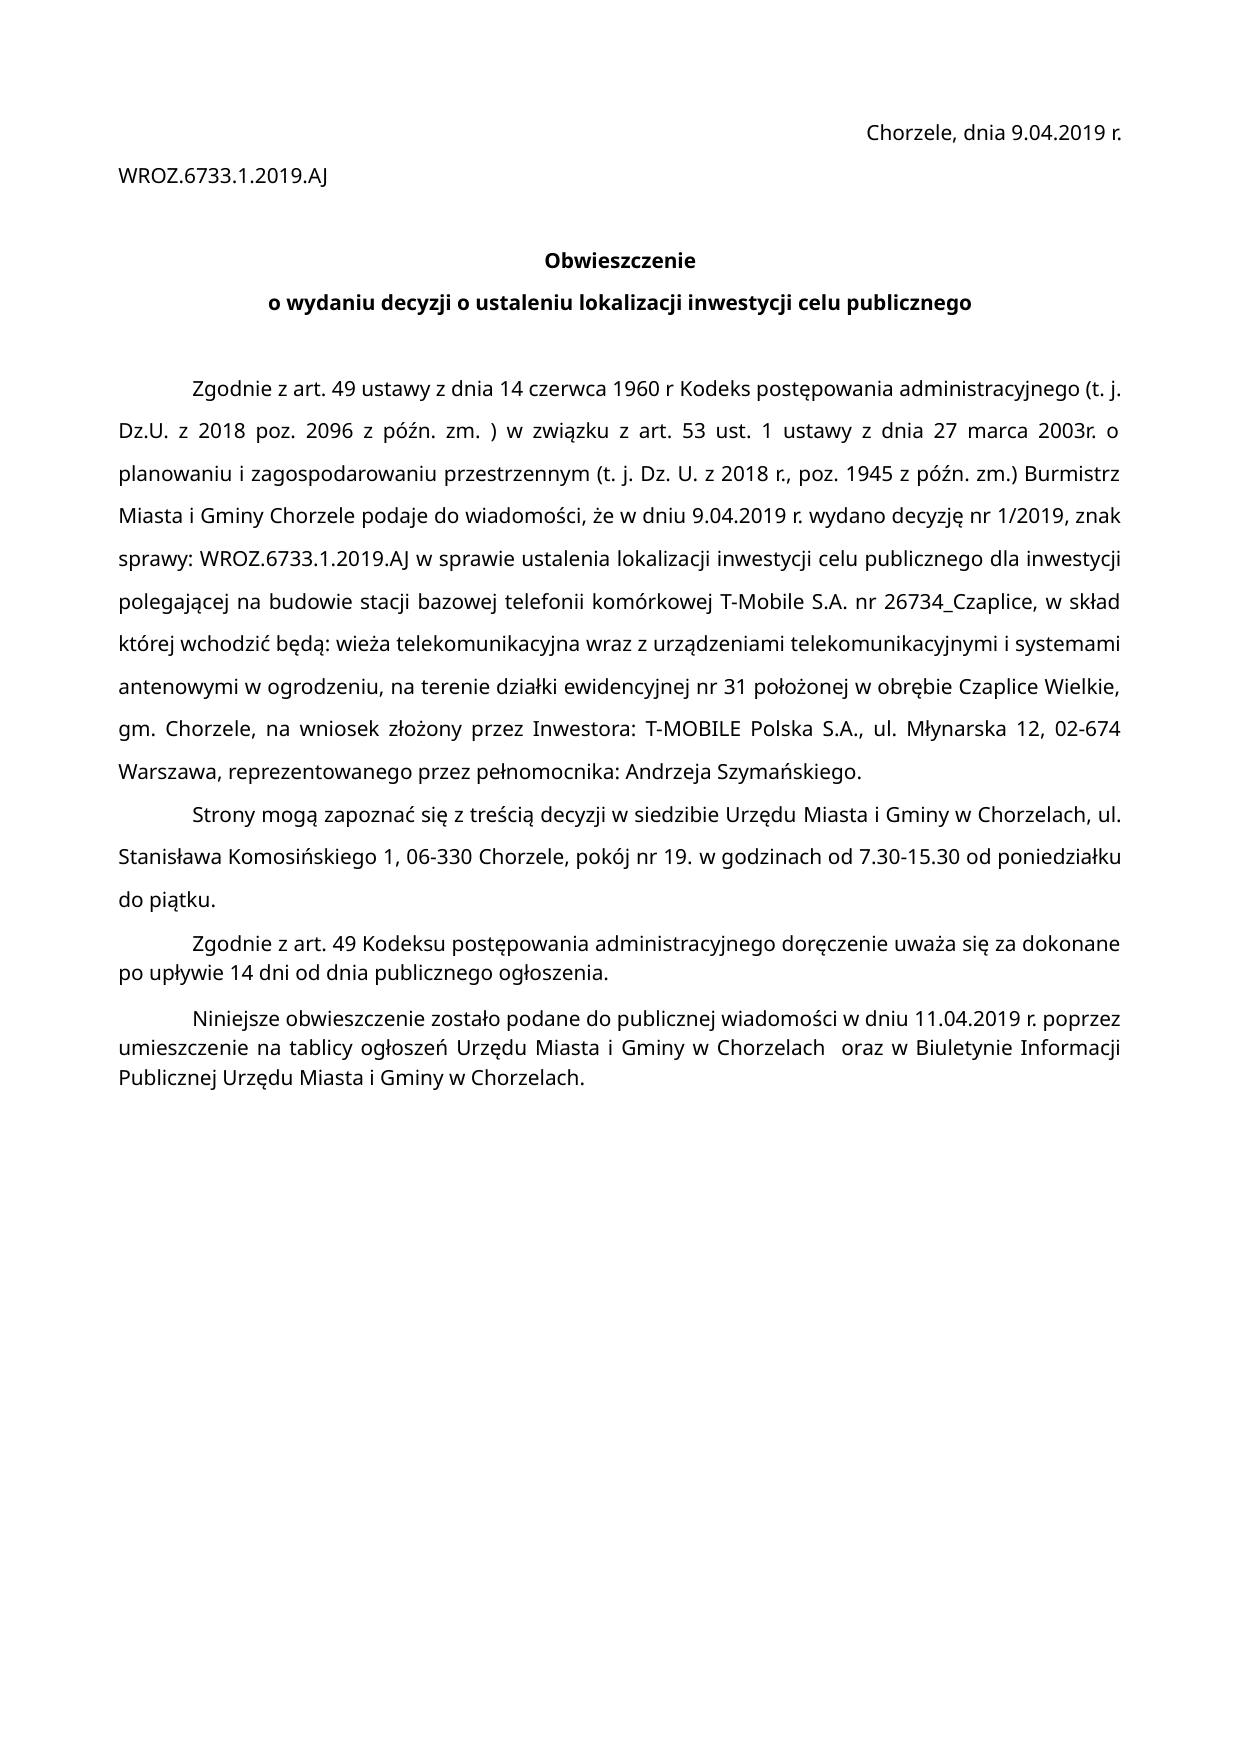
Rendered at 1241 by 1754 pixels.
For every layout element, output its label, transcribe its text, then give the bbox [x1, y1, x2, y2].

text o wydaniu decyzji o ustaleniu lokalizacji inwestycji celu publicznego [118, 288, 1122, 317]
text Zgodnie z art. 49 Kodeksu postępowania administracyjnego doręczenie uważa się za dokonane po upływie 14 dni od dnia publicznego ogłoszenia. [118, 928, 1122, 987]
text WROZ.6733.1.2019.AJ [118, 161, 1122, 189]
text Niniejsze obwieszczenie zostało podane do publicznej wiadomości w dniu 11.04.2019 r. poprzez umieszczenie na tablicy ogłoszeń Urzędu Miasta i Gminy w Chorzelach oraz w Biuletynie Informacji Publicznej Urzędu Miasta i Gminy w Chorzelach. [118, 1003, 1122, 1092]
text Obwieszczenie [118, 246, 1122, 274]
text Chorzele, dnia 9.04.2019 r. [118, 118, 1122, 147]
text Zgodnie z art. 49 ustawy z dnia 14 czerwca 1960 r Kodeks postępowania administracyjnego (t. j. Dz.U. z 2018 poz. 2096 z późn. zm. ) w związku z art. 53 ust. 1 ustawy z dnia 27 marca 2003r. o planowaniu i zagospodarowaniu przestrzennym (t. j. Dz. U. z 2018 r., poz. 1945 z późn. zm.) Burmistrz Miasta i Gminy Chorzele podaje do wiadomości, że w dniu 9.04.2019 r. wydano decyzję nr 1/2019, znak sprawy: WROZ.6733.1.2019.AJ w sprawie ustalenia lokalizacji inwestycji celu publicznego dla inwestycji polegającej na budowie stacji bazowej telefonii komórkowej T-Mobile S.A. nr 26734_Czaplice, w skład której wchodzić będą: wieża telekomunikacyjna wraz z urządzeniami telekomunikacyjnymi i systemami antenowymi w ogrodzeniu, na terenie działki ewidencyjnej nr 31 położonej w obrębie Czaplice Wielkie, gm. Chorzele, na wniosek złożony przez Inwestora: T-MOBILE Polska S.A., ul. Młynarska 12, 02-674 Warszawa, reprezentowanego przez pełnomocnika: Andrzeja Szymańskiego. [118, 374, 1122, 786]
text Strony mogą zapoznać się z treścią decyzji w siedzibie Urzędu Miasta i Gminy w Chorzelach, ul. Stanisława Komosińskiego 1, 06-330 Chorzele, pokój nr 19. w godzinach od 7.30-15.30 od poniedziałku do piątku. [118, 800, 1122, 913]
